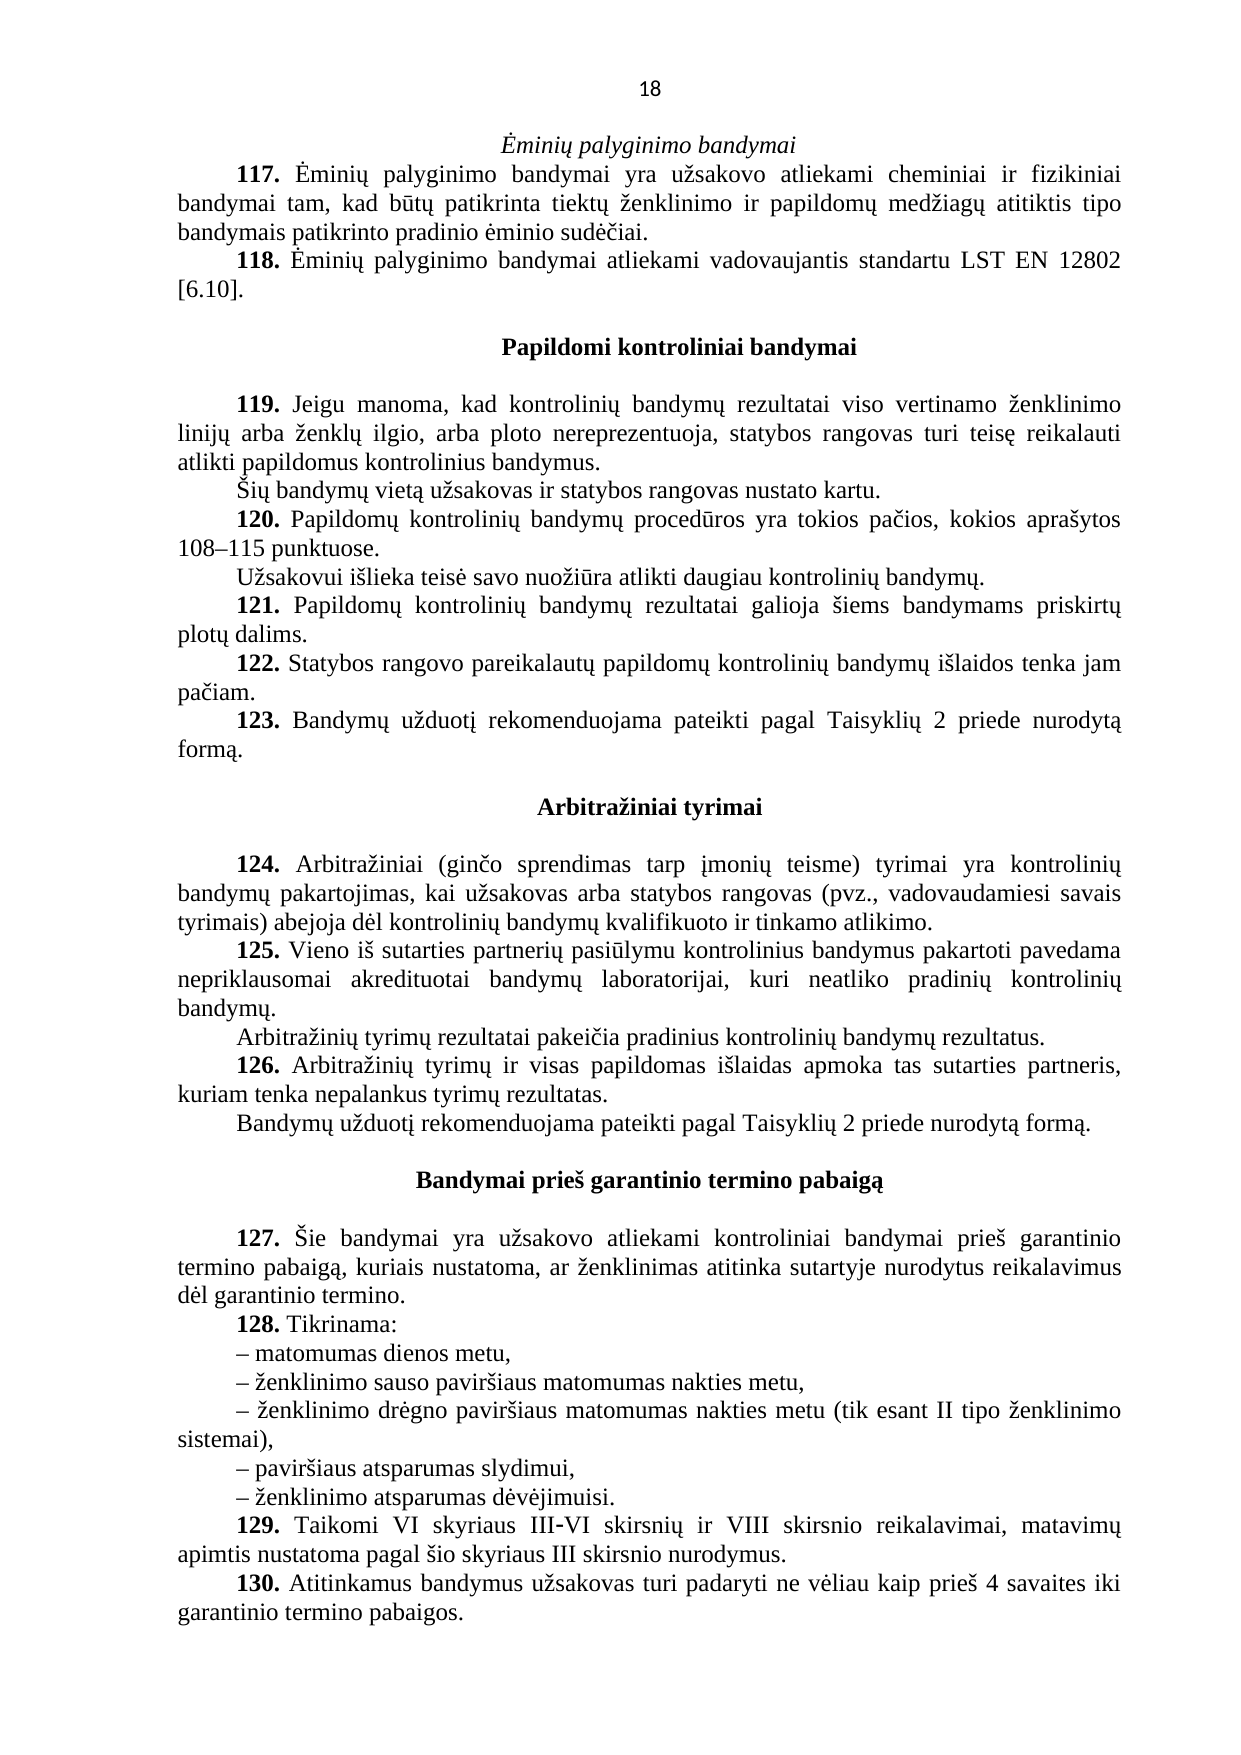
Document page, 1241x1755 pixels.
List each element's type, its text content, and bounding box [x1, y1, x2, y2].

text – ženklinimo atsparumas dėvėjimuisi. [177, 1482, 1122, 1511]
text 127. Šie bandymai yra užsakovo atliekami kontroliniai bandymai prieš garantinio termino pabaigą, kuriais nustatoma, ar ženklinimas atitinka sutartyje nurodytus reikalavimus dėl garantinio termino. [177, 1223, 1122, 1309]
text Papildomi kontroliniai bandymai [177, 332, 1122, 361]
text 123. Bandymų užduotį rekomenduojama pateikti pagal Taisyklių 2 priede nurodytą formą. [177, 706, 1122, 763]
text 118. Ėminių palyginimo bandymai atliekami vadovaujantis standartu LST EN 12802 [6.10]. [177, 246, 1122, 303]
text 129. Taikomi VI skyriaus IIIVI skirsnių ir VIII skirsnio reikalavimai, matavimų apimtis nustatoma pagal šio skyriaus III skirsnio nurodymus. [177, 1511, 1122, 1568]
text Bandymai prieš garantinio termino pabaigą [177, 1166, 1122, 1194]
text – matomumas dienos metu, [177, 1338, 1122, 1367]
text 124. Arbitražiniai (ginčo sprendimas tarp įmonių teisme) tyrimai yra kontrolinių bandymų pakartojimas, kai užsakovas arba statybos rangovas (pvz., vadovaudamiesi savais tyrimais) abejoja dėl kontrolinių bandymų kvalifikuoto ir tinkamo atlikimo. [177, 849, 1122, 936]
text 126. Arbitražinių tyrimų ir visas papildomas išlaidas apmoka tas sutarties partneris, kuriam tenka nepalankus tyrimų rezultatas. [177, 1051, 1122, 1108]
text 119. Jeigu manoma, kad kontrolinių bandymų rezultatai viso vertinamo ženklinimo linijų arba ženklų ilgio, arba ploto nereprezentuoja, statybos rangovas turi teisę reikalauti atlikti papildomus kontrolinius bandymus. [177, 389, 1122, 476]
text 121. Papildomų kontrolinių bandymų rezultatai galioja šiems bandymams priskirtų plotų dalims. [177, 591, 1122, 648]
text Arbitražiniai tyrimai [177, 792, 1122, 821]
text 125. Vieno iš sutarties partnerių pasiūlymu kontrolinius bandymus pakartoti pavedama nepriklausomai akredituotai bandymų laboratorijai, kuri neatliko pradinių kontrolinių bandymų. [177, 936, 1122, 1022]
text 130. Atitinkamus bandymus užsakovas turi padaryti ne vėliau kaip prieš 4 savaites iki garantinio termino pabaigos. [177, 1568, 1122, 1626]
text Užsakovui išlieka teisė savo nuožiūra atlikti daugiau kontrolinių bandymų. [177, 562, 1122, 591]
text Šių bandymų vietą užsakovas ir statybos rangovas nustato kartu. [177, 476, 1122, 504]
text Ėminių palyginimo bandymai [177, 131, 1122, 159]
text Bandymų užduotį rekomenduojama pateikti pagal Taisyklių 2 priede nurodytą formą. [177, 1108, 1122, 1137]
text – paviršiaus atsparumas slydimui, [177, 1453, 1122, 1482]
text 117. Ėminių palyginimo bandymai yra užsakovo atliekami cheminiai ir fizikiniai bandymai tam, kad būtų patikrinta tiektų ženklinimo ir papildomų medžiagų atitiktis tipo bandymais patikrinto pradinio ėminio sudėčiai. [177, 159, 1122, 246]
text 120. Papildomų kontrolinių bandymų procedūros yra tokios pačios, kokios aprašytos 108–115 punktuose. [177, 504, 1122, 562]
text 122. Statybos rangovo pareikalautų papildomų kontrolinių bandymų išlaidos tenka jam pačiam. [177, 648, 1122, 706]
text Arbitražinių tyrimų rezultatai pakeičia pradinius kontrolinių bandymų rezultatus. [177, 1022, 1122, 1051]
text – ženklinimo sauso paviršiaus matomumas nakties metu, [177, 1367, 1122, 1396]
text 128. Tikrinama: [177, 1309, 1122, 1338]
text – ženklinimo drėgno paviršiaus matomumas nakties metu (tik esant II tipo ženklinimo sistemai), [177, 1396, 1122, 1453]
